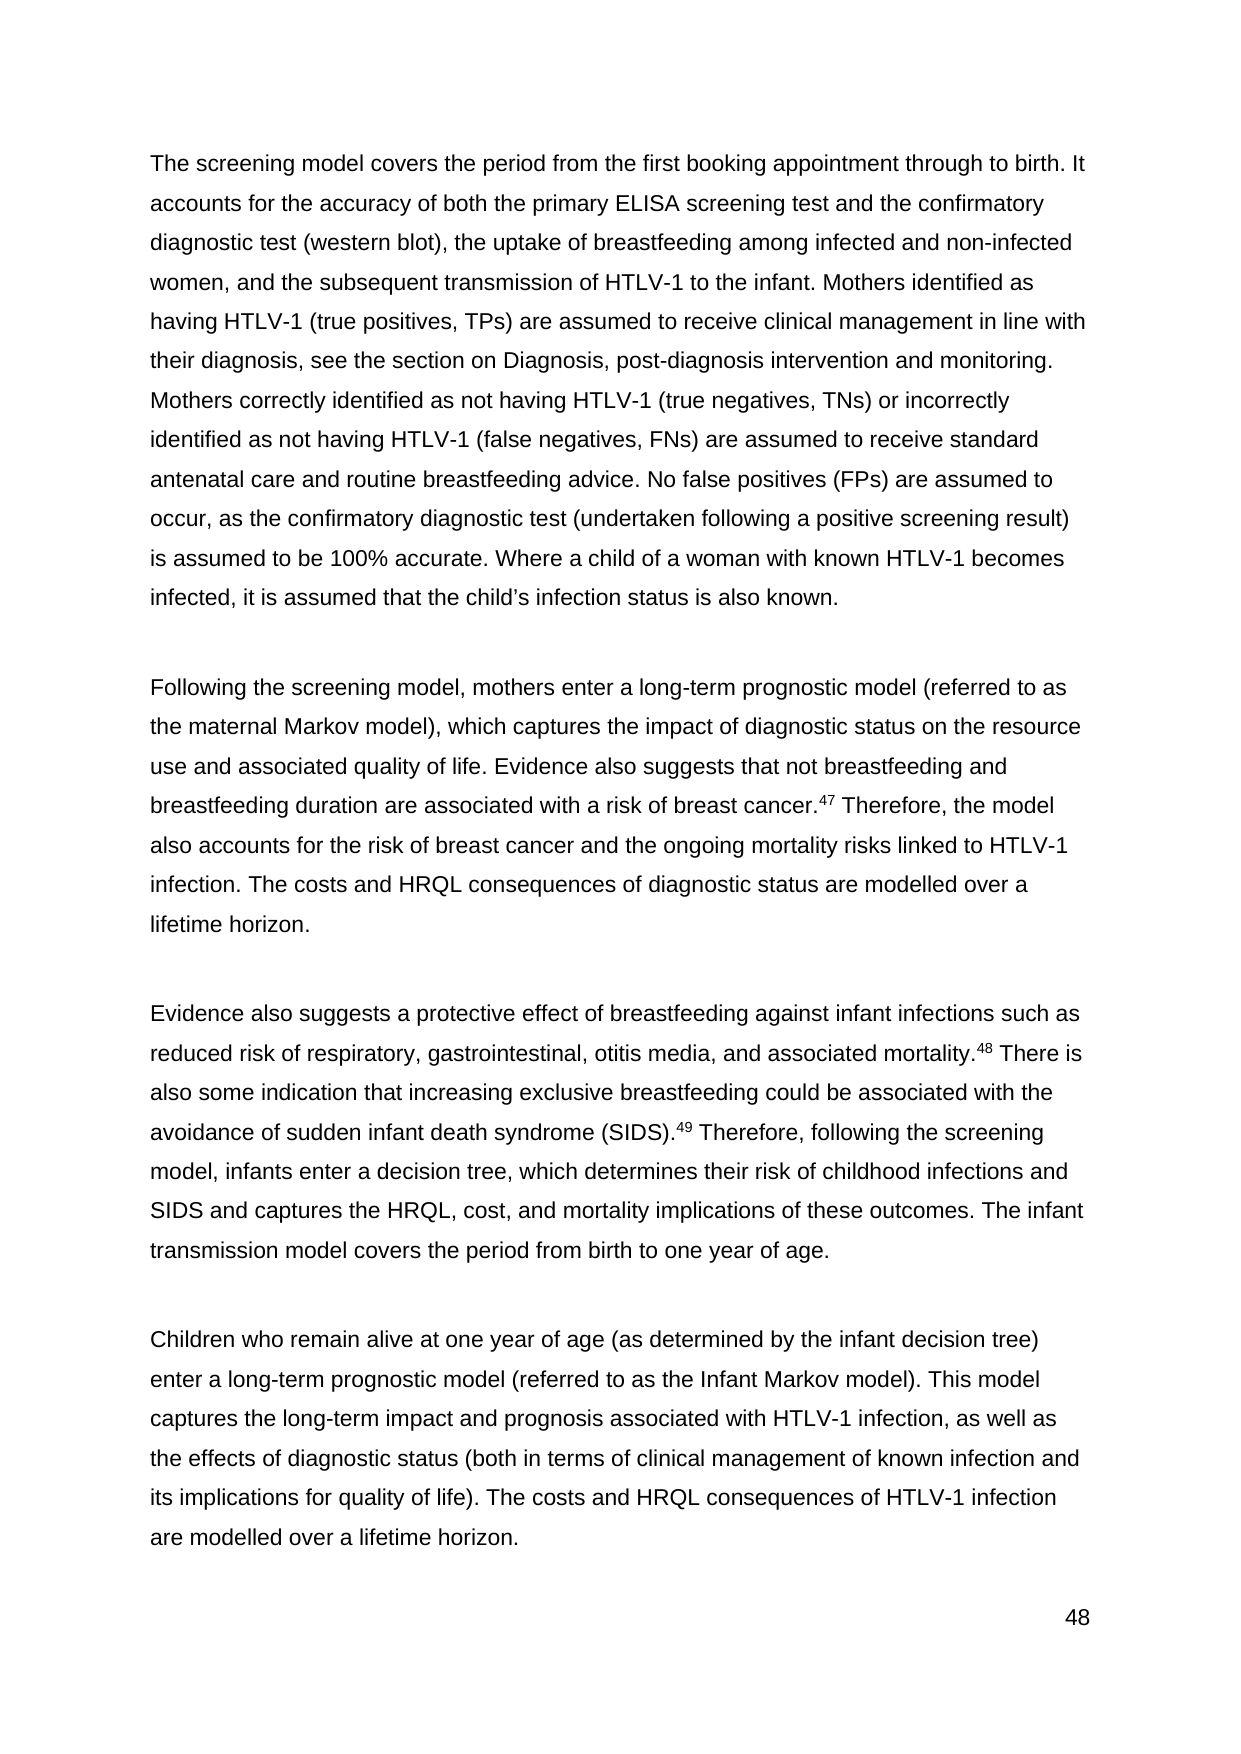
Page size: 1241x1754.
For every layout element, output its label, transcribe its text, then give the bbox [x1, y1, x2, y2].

text Evidence also suggests a protective effect of breastfeeding against infant infections such as reduced risk of respiratory, gastrointestinal, otitis media, and associated mortality.48 There is also some indication that increasing exclusive breastfeeding could be associated with the avoidance of sudden infant death syndrome (SIDS).49 Therefore, following the screening model, infants enter a decision tree, which determines their risk of childhood infections and SIDS and captures the HRQL, cost, and mortality implications of these outcomes. The infant transmission model covers the period from birth to one year of age. [150, 1000, 1090, 1263]
text Children who remain alive at one year of age (as determined by the infant decision tree) enter a long-term prognostic model (referred to as the Infant Markov model). This model captures the long-term impact and prognosis associated with HTLV-1 infection, as well as the effects of diagnostic status (both in terms of clinical management of known infection and its implications for quality of life). The costs and HRQL consequences of HTLV-1 infection are modelled over a lifetime horizon. [150, 1326, 1090, 1550]
text The screening model covers the period from the first booking appointment through to birth. It accounts for the accuracy of both the primary ELISA screening test and the confirmatory diagnostic test (western blot), the uptake of breastfeeding among infected and non-infected women, and the subsequent transmission of HTLV-1 to the infant. Mothers identified as having HTLV-1 (true positives, TPs) are assumed to receive clinical management in line with their diagnosis, see the section on Diagnosis, post-diagnosis intervention and monitoring. Mothers correctly identified as not having HTLV-1 (true negatives, TNs) or incorrectly identified as not having HTLV-1 (false negatives, FNs) are assumed to receive standard antenatal care and routine breastfeeding advice. No false positives (FPs) are assumed to occur, as the confirmatory diagnostic test (undertaken following a positive screening result) is assumed to be 100% accurate. Where a child of a woman with known HTLV-1 becomes infected, it is assumed that the child’s infection status is also known. [150, 150, 1090, 611]
text Following the screening model, mothers enter a long-term prognostic model (referred to as the maternal Markov model), which captures the impact of diagnostic status on the resource use and associated quality of life. Evidence also suggests that not breastfeeding and breastfeeding duration are associated with a risk of breast cancer.47 Therefore, the model also accounts for the risk of breast cancer and the ongoing mortality risks linked to HTLV-1 infection. The costs and HRQL consequences of diagnostic status are modelled over a lifetime horizon. [150, 674, 1090, 937]
